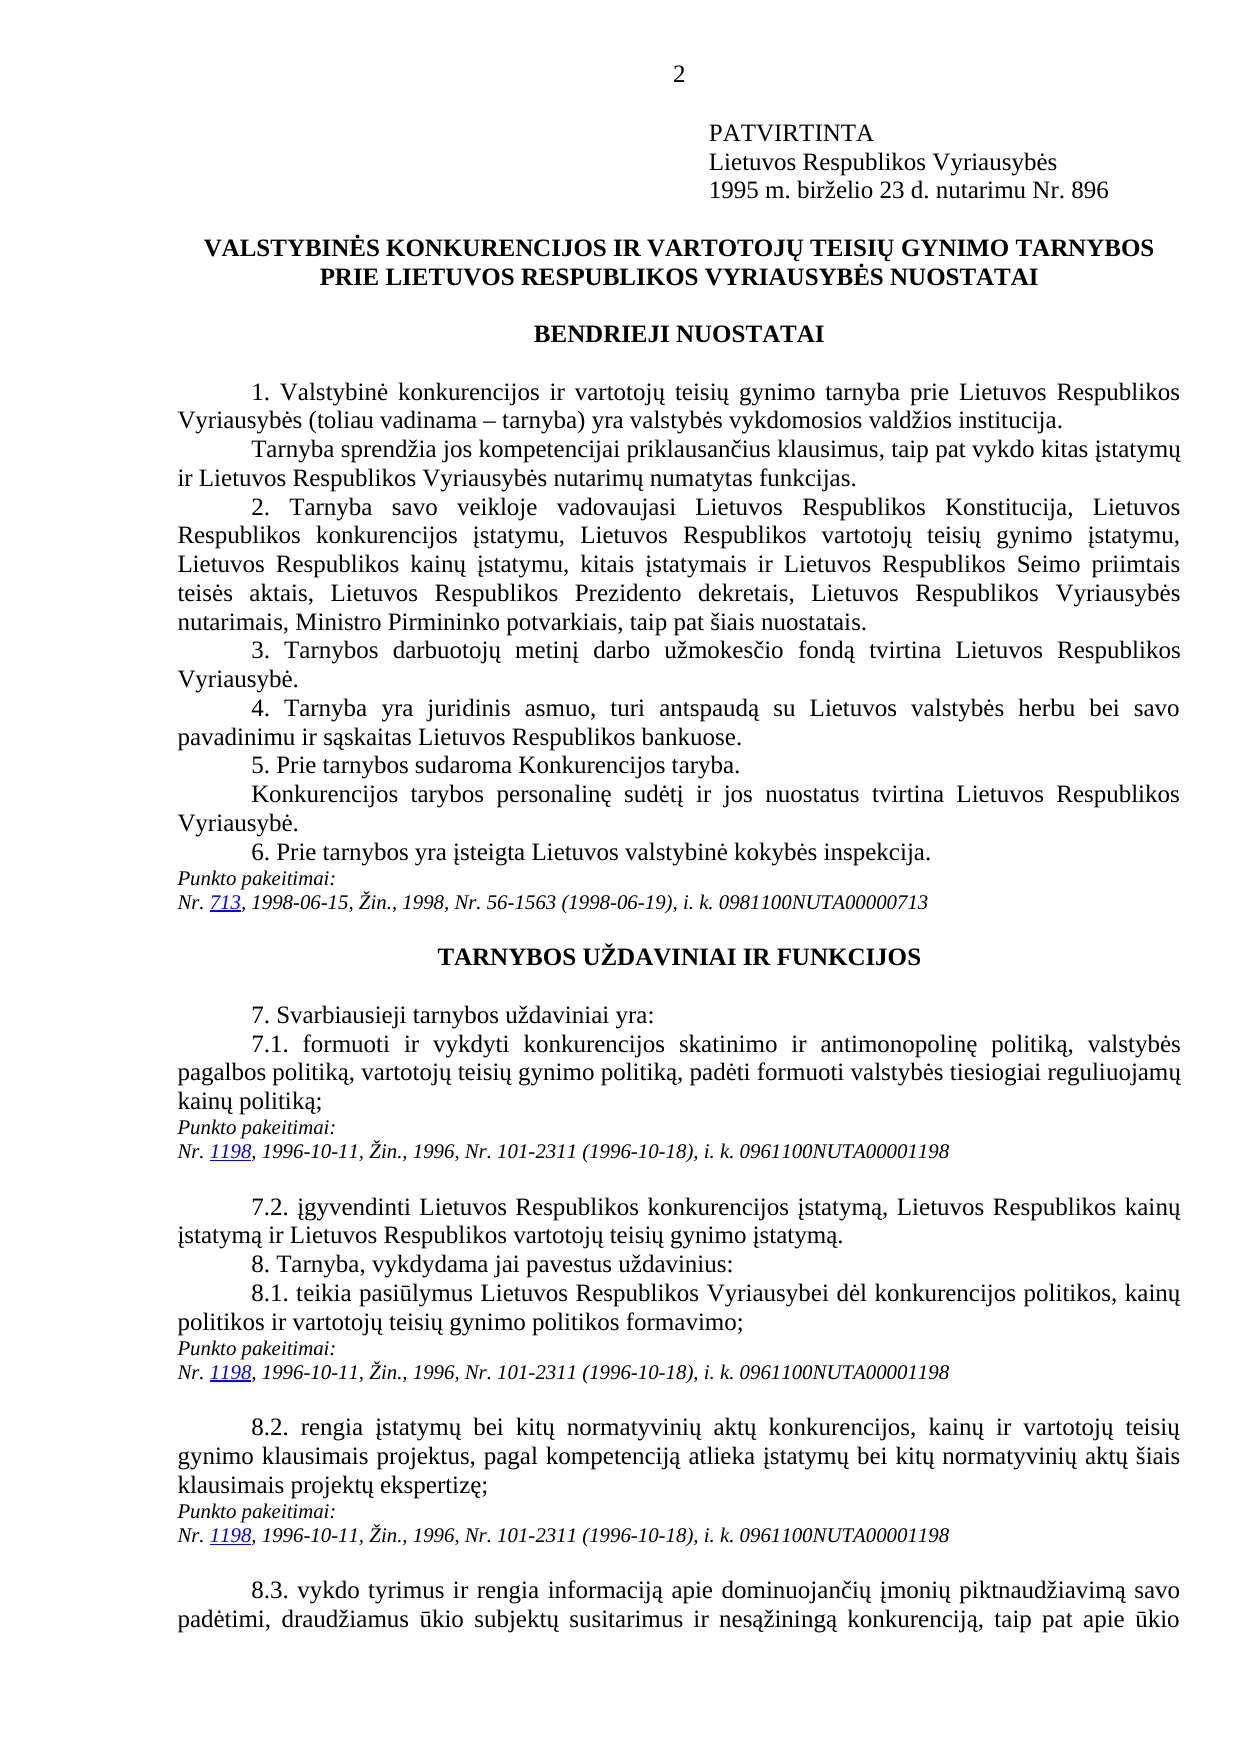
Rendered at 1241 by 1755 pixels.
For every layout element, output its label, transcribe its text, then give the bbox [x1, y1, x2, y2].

text 8. Tarnyba, vykdydama jai pavestus uždavinius: [177, 1249, 1181, 1278]
text 6. Prie tarnybos yra įsteigta Lietuvos valstybinė kokybės inspekcija. [177, 837, 1181, 866]
text 8.1. teikia pasiūlymus Lietuvos Respublikos Vyriausybei dėl konkurencijos politikos, kainų politikos ir vartotojų teisių gynimo politikos formavimo; [177, 1278, 1181, 1336]
text PRIE LIETUVOS RESPUBLIKOS VYRIAUSYBĖS NUOSTATAI [177, 262, 1181, 291]
text 7.2. įgyvendinti Lietuvos Respublikos konkurencijos įstatymą, Lietuvos Respublikos kainų įstatymą ir Lietuvos Respublikos vartotojų teisių gynimo įstatymą. [177, 1192, 1181, 1249]
text 5. Prie tarnybos sudaroma Konkurencijos taryba. [177, 751, 1181, 779]
text Nr. 1198, 1996-10-11, Žin., 1996, Nr. 101-2311 (1996-10-18), i. k. 0961100NUTA00001198 [177, 1139, 1181, 1163]
text 1995 m. birželio 23 d. nutarimu Nr. 896 [177, 176, 1181, 204]
text Nr. 1198, 1996-10-11, Žin., 1996, Nr. 101-2311 (1996-10-18), i. k. 0961100NUTA00001198 [177, 1523, 1181, 1547]
text 7.1. formuoti ir vykdyti konkurencijos skatinimo ir antimonopolinę politiką, valstybės pagalbos politiką, vartotojų teisių gynimo politiką, padėti formuoti valstybės tiesiogiai reguliuojamų kainų politiką; [177, 1029, 1181, 1115]
text PATVIRTINTA [709, 118, 1181, 147]
text TARNYBOS UŽDAVINIAI IR FUNKCIJOS [177, 942, 1181, 971]
text 4. Tarnyba yra juridinis asmuo, turi antspaudą su Lietuvos valstybės herbu bei savo pavadinimu ir sąskaitas Lietuvos Respublikos bankuose. [177, 693, 1181, 751]
text 2. Tarnyba savo veikloje vadovaujasi Lietuvos Respublikos Konstitucija, Lietuvos Respublikos konkurencijos įstatymu, Lietuvos Respublikos vartotojų teisių gynimo įstatymu, Lietuvos Respublikos kainų įstatymu, kitais įstatymais ir Lietuvos Respublikos Seimo priimtais teisės aktais, Lietuvos Respublikos Prezidento dekretais, Lietuvos Respublikos Vyriausybės nutarimais, Ministro Pirmininko potvarkiais, taip pat šiais nuostatais. [177, 492, 1181, 636]
text Punkto pakeitimai: [177, 1336, 1181, 1360]
text Lietuvos Respublikos Vyriausybės [177, 147, 1181, 176]
text Punkto pakeitimai: [177, 866, 1181, 890]
text 1. Valstybinė konkurencijos ir vartotojų teisių gynimo tarnyba prie Lietuvos Respublikos Vyriausybės (toliau vadinama – tarnyba) yra valstybės vykdomosios valdžios institucija. [177, 377, 1181, 434]
text 8.3. vykdo tyrimus ir rengia informaciją apie dominuojančių įmonių piktnaudžiavimą savo padėtimi, draudžiamus ūkio subjektų susitarimus ir nesąžiningą konkurenciją, taip pat apie ūkio [177, 1576, 1181, 1633]
text 8.2. rengia įstatymų bei kitų normatyvinių aktų konkurencijos, kainų ir vartotojų teisių gynimo klausimais projektus, pagal kompetenciją atlieka įstatymų bei kitų normatyvinių aktų šiais klausimais projektų ekspertizę; [177, 1412, 1181, 1499]
text VALSTYBINĖS KONKURENCIJOS IR VARTOTOJŲ TEISIŲ GYNIMO TARNYBOS [177, 233, 1181, 262]
text Konkurencijos tarybos personalinę sudėtį ir jos nuostatus tvirtina Lietuvos Respublikos Vyriausybė. [177, 779, 1181, 837]
text BENDRIEJI NUOSTATAI [177, 319, 1181, 348]
text 7. Svarbiausieji tarnybos uždaviniai yra: [177, 1000, 1181, 1029]
text Nr. 713, 1998-06-15, Žin., 1998, Nr. 56-1563 (1998-06-19), i. k. 0981100NUTA00000713 [177, 890, 1181, 914]
text Tarnyba sprendžia jos kompetencijai priklausančius klausimus, taip pat vykdo kitas įstatymų ir Lietuvos Respublikos Vyriausybės nutarimų numatytas funkcijas. [177, 434, 1181, 492]
text Punkto pakeitimai: [177, 1499, 1181, 1523]
text Nr. 1198, 1996-10-11, Žin., 1996, Nr. 101-2311 (1996-10-18), i. k. 0961100NUTA00001198 [177, 1360, 1181, 1384]
text 3. Tarnybos darbuotojų metinį darbo užmokesčio fondą tvirtina Lietuvos Respublikos Vyriausybė. [177, 636, 1181, 693]
text Punkto pakeitimai: [177, 1115, 1181, 1139]
